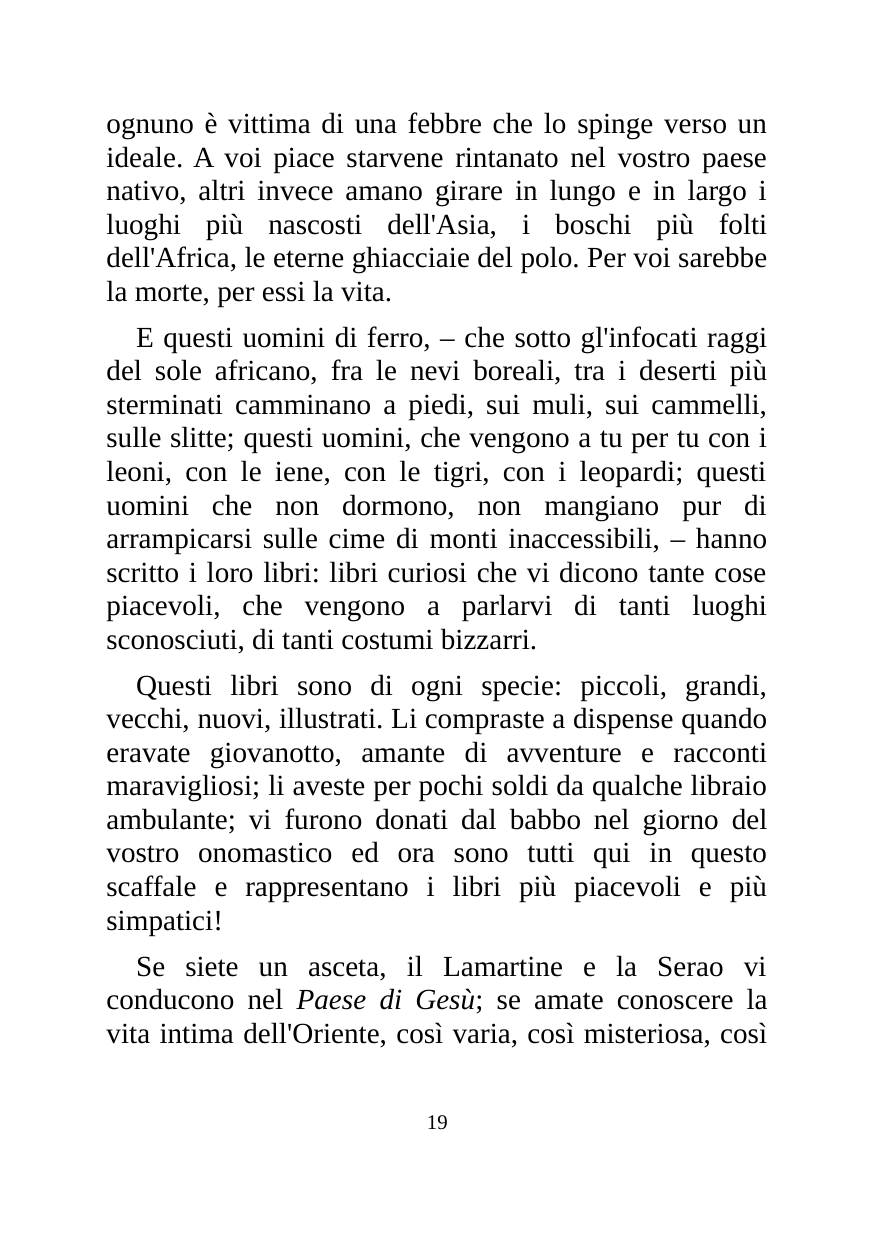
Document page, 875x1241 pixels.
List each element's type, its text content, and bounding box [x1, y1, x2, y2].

text Questi libri sono di ogni specie: piccoli, grandi, vecchi, nuovi, illustrati. Li compraste a dispense quando eravate giovanotto, amante di avventure e racconti maravigliosi; li aveste per pochi soldi da qualche libraio ambulante; vi furono donati dal babbo nel giorno del vostro onomastico ed ora sono tutti qui in questo scaffale e rappresentano i libri più piacevoli e più simpatici! [106, 668, 768, 936]
text Se siete un asceta, il Lamartine e la Serao vi conducono nel Paese di Gesù; se amate conoscere la vita intima dell'Oriente, così varia, così misteriosa, così [106, 949, 768, 1049]
text E questi uomini di ferro, – che sotto gl'infocati raggi del sole africano, fra le nevi boreali, tra i deserti più sterminati camminano a piedi, sui muli, sui cammelli, sulle slitte; questi uomini, che vengono a tu per tu con i leoni, con le iene, con le tigri, con i leopardi; questi uomini che non dormono, non mangiano pur di arrampicarsi sulle cime di monti inaccessibili, – hanno scritto i loro libri: libri curiosi che vi dicono tante cose piacevoli, che vengono a parlarvi di tanti luoghi sconosciuti, di tanti costumi bizzarri. [106, 320, 768, 655]
text ognuno è vittima di una febbre che lo spinge verso un ideale. A voi piace starvene rintanato nel vostro paese nativo, altri invece amano girare in lungo e in largo i luoghi più nascosti dell'Asia, i boschi più folti dell'Africa, le eterne ghiacciaie del polo. Per voi sarebbe la morte, per essi la vita. [106, 106, 768, 307]
